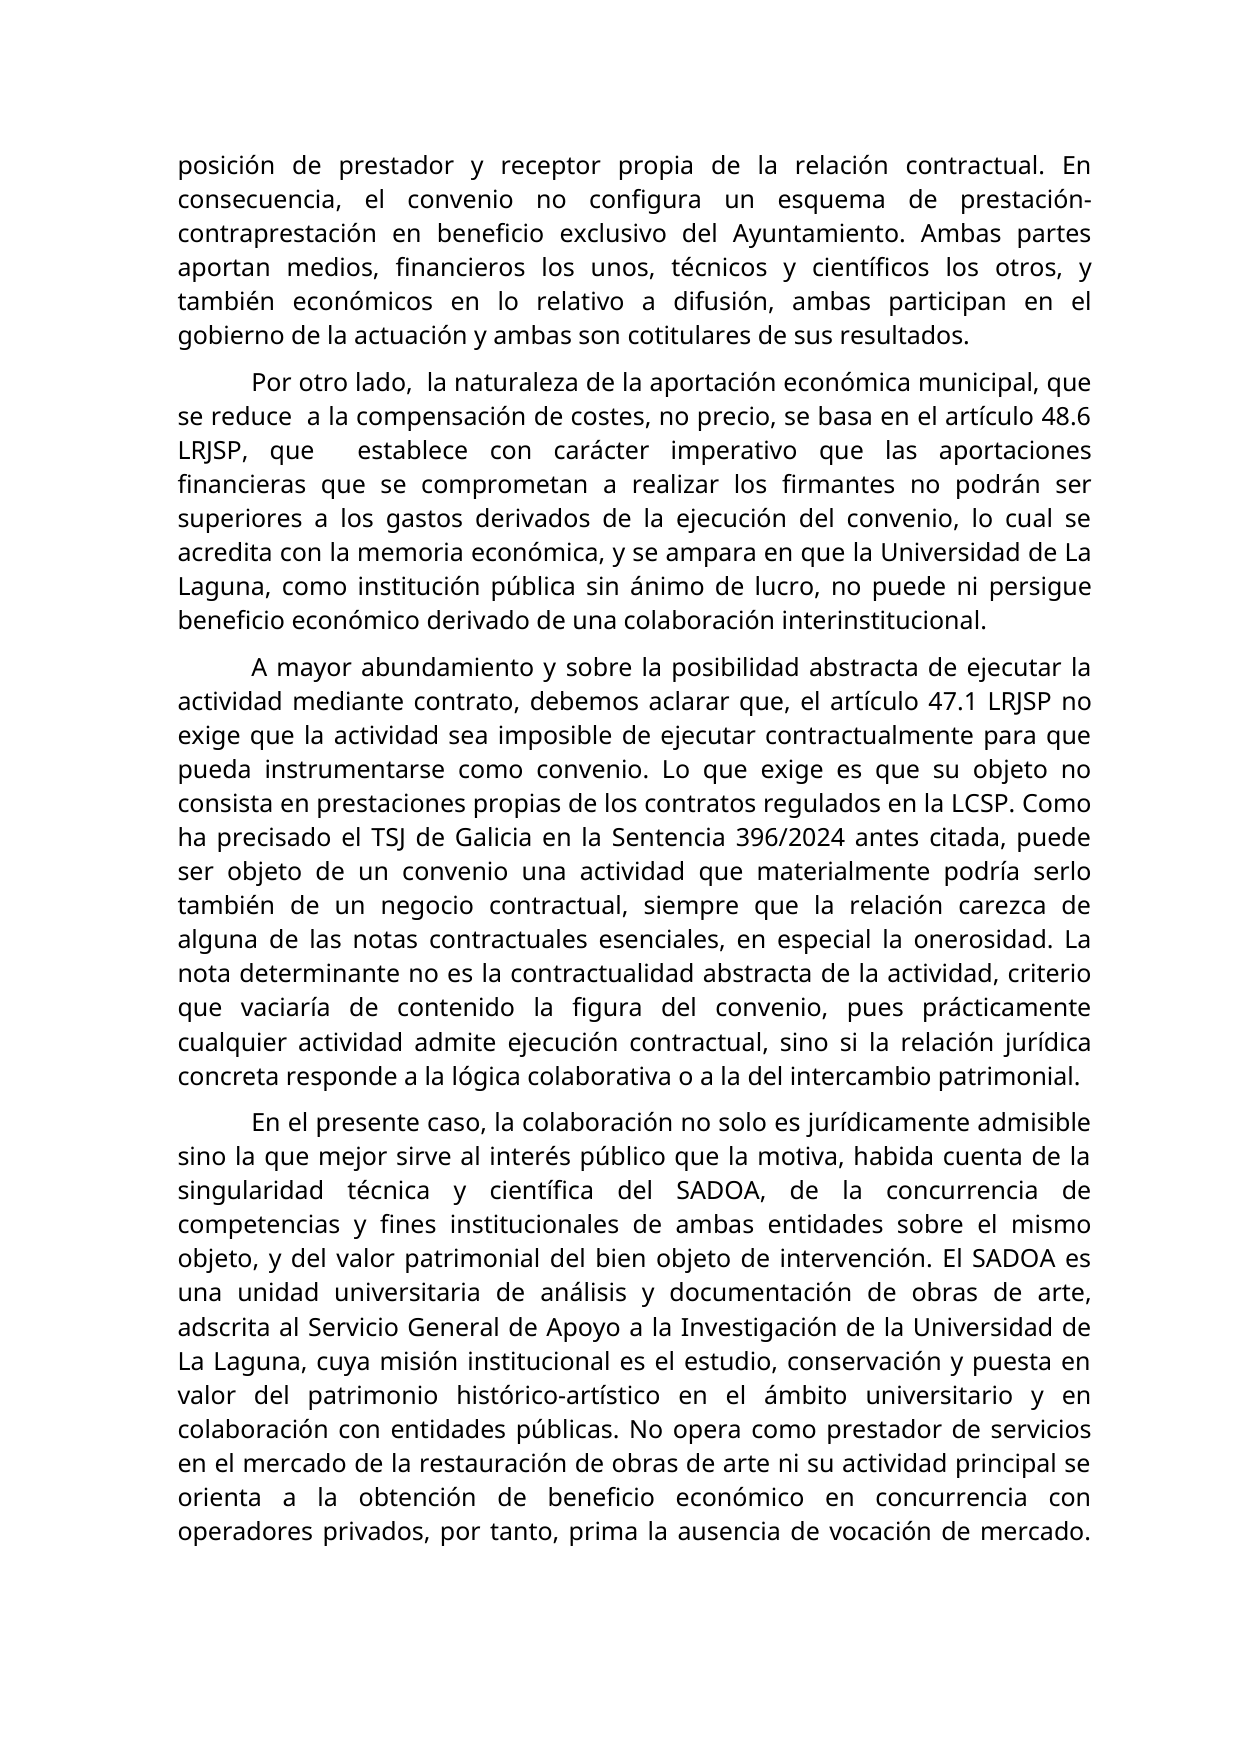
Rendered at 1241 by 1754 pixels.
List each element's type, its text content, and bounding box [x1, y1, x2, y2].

text A mayor abundamiento y sobre la posibilidad abstracta de ejecutar la actividad mediante contrato, debemos aclarar que, el artículo 47.1 LRJSP no exige que la actividad sea imposible de ejecutar contractualmente para que pueda instrumentarse como convenio. Lo que exige es que su objeto no consista en prestaciones propias de los contratos regulados en la LCSP. Como ha precisado el TSJ de Galicia en la Sentencia 396/2024 antes citada, puede ser objeto de un convenio una actividad que materialmente podría serlo también de un negocio contractual, siempre que la relación carezca de alguna de las notas contractuales esenciales, en especial la onerosidad. La nota determinante no es la contractualidad abstracta de la actividad, criterio que vaciaría de contenido la figura del convenio, pues prácticamente cualquier actividad admite ejecución contractual, sino si la relación jurídica concreta responde a la lógica colaborativa o a la del intercambio patrimonial. [177, 649, 1093, 1092]
text posición de prestador y receptor propia de la relación contractual. En consecuencia, el convenio no configura un esquema de prestación-contraprestación en beneficio exclusivo del Ayuntamiento. Ambas partes aportan medios, financieros los unos, técnicos y científicos los otros, y también económicos en lo relativo a difusión, ambas participan en el gobierno de la actuación y ambas son cotitulares de sus resultados. [177, 148, 1093, 352]
text En el presente caso, la colaboración no solo es jurídicamente admisible sino la que mejor sirve al interés público que la motiva, habida cuenta de la singularidad técnica y científica del SADOA, de la concurrencia de competencias y fines institucionales de ambas entidades sobre el mismo objeto, y del valor patrimonial del bien objeto de intervención. El SADOA es una unidad universitaria de análisis y documentación de obras de arte, adscrita al Servicio General de Apoyo a la Investigación de la Universidad de La Laguna, cuya misión institucional es el estudio, conservación y puesta en valor del patrimonio histórico-artístico en el ámbito universitario y en colaboración con entidades públicas. No opera como prestador de servicios en el mercado de la restauración de obras de arte ni su actividad principal se orienta a la obtención de beneficio económico en concurrencia con operadores privados, por tanto, prima la ausencia de vocación de mercado. [177, 1105, 1093, 1548]
text Por otro lado, la naturaleza de la aportación económica municipal, que se reduce a la compensación de costes, no precio, se basa en el artículo 48.6 LRJSP, que establece con carácter imperativo que las aportaciones financieras que se comprometan a realizar los firmantes no podrán ser superiores a los gastos derivados de la ejecución del convenio, lo cual se acredita con la memoria económica, y se ampara en que la Universidad de La Laguna, como institución pública sin ánimo de lucro, no puede ni persigue beneficio económico derivado de una colaboración interinstitucional. [177, 364, 1093, 637]
